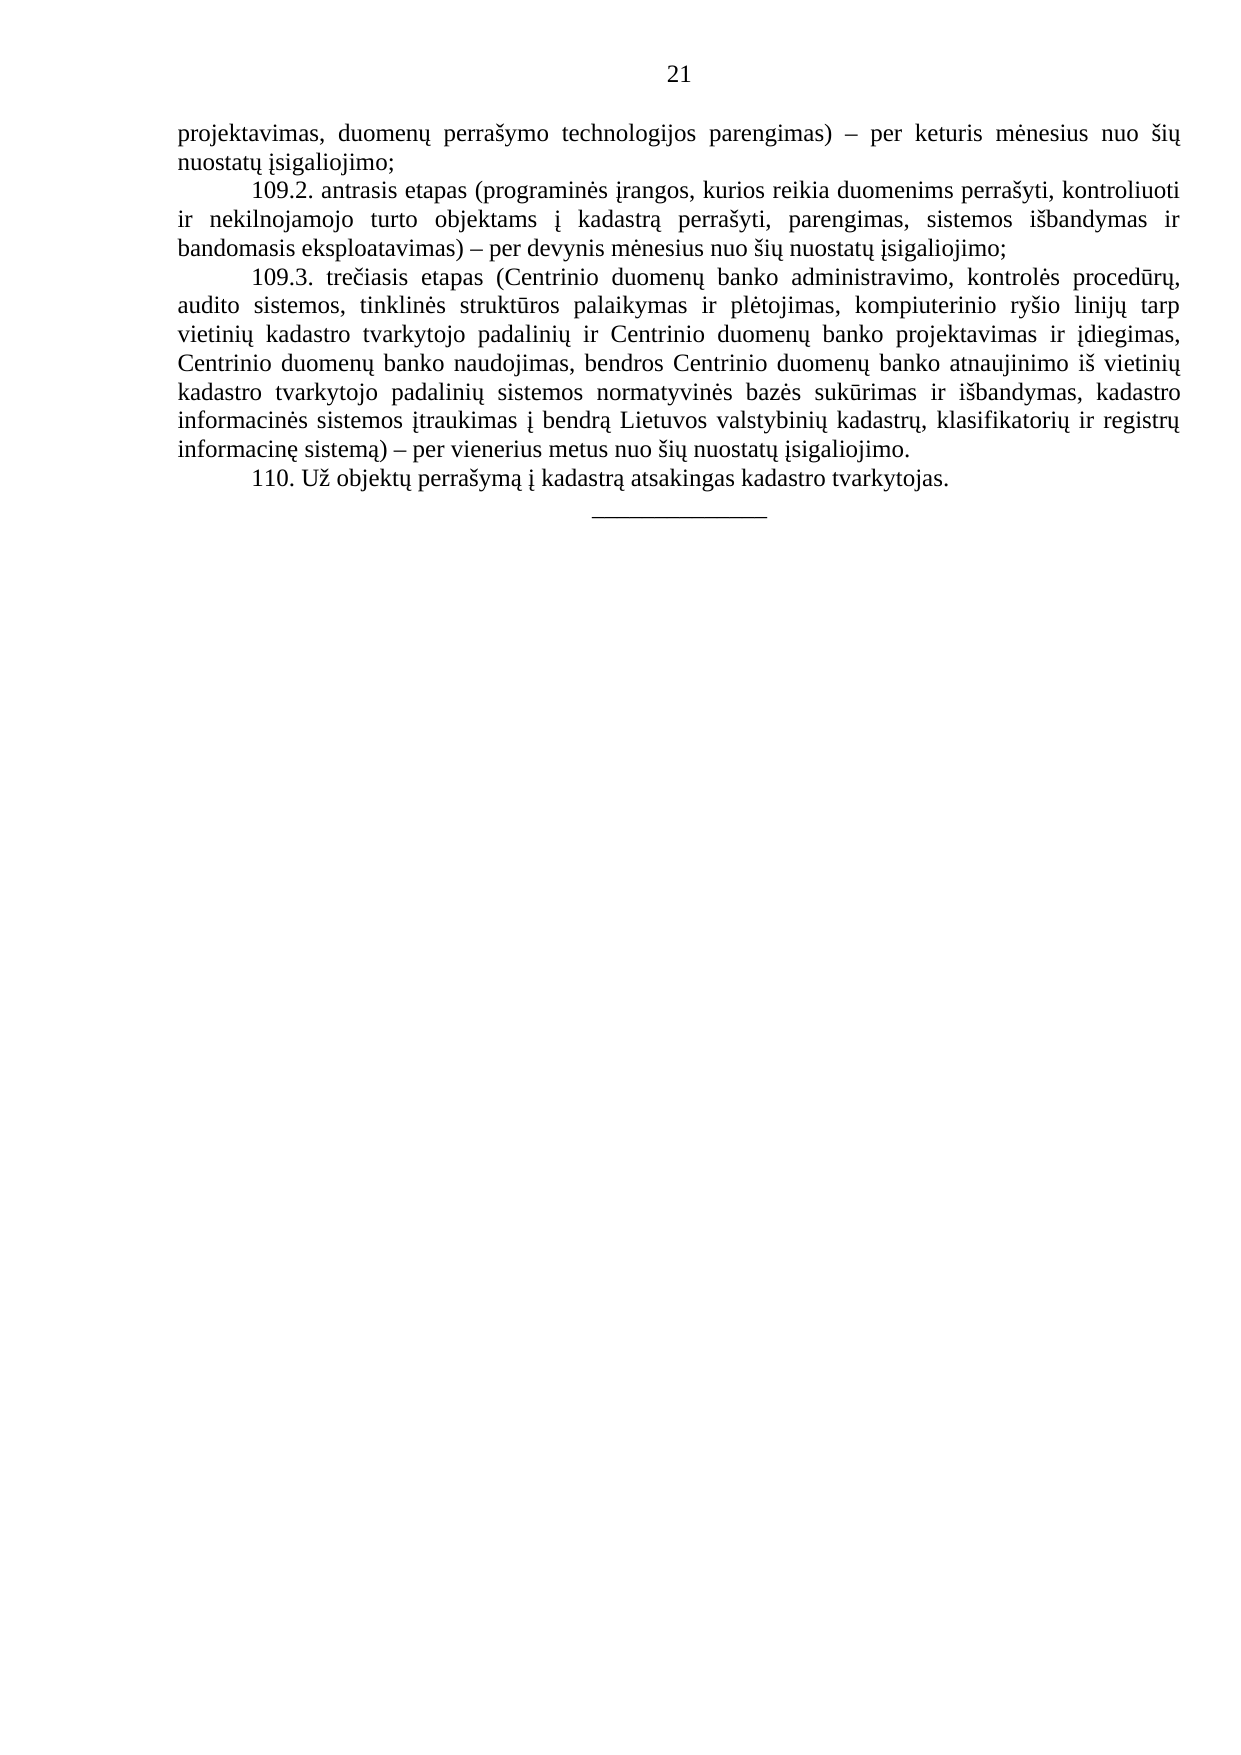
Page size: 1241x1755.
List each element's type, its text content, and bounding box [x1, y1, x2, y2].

text 109.3. trečiasis etapas (Centrinio duomenų banko administravimo, kontrolės procedūrų, audito sistemos, tinklinės struktūros palaikymas ir plėtojimas, kompiuterinio ryšio linijų tarp vietinių kadastro tvarkytojo padalinių ir Centrinio duomenų banko projektavimas ir įdiegimas, Centrinio duomenų banko naudojimas, bendros Centrinio duomenų banko atnaujinimo iš vietinių kadastro tvarkytojo padalinių sistemos normatyvinės bazės sukūrimas ir išbandymas, kadastro informacinės sistemos įtraukimas į bendrą Lietuvos valstybinių kadastrų, klasifikatorių ir registrų informacinę sistemą) – per vienerius metus nuo šių nuostatų įsigaliojimo. [177, 262, 1181, 463]
text ______________ [177, 492, 1181, 521]
text 109.2. antrasis etapas (programinės įrangos, kurios reikia duomenims perrašyti, kontroliuoti ir nekilnojamojo turto objektams į kadastrą perrašyti, parengimas, sistemos išbandymas ir bandomasis eksploatavimas) – per devynis mėnesius nuo šių nuostatų įsigaliojimo; [177, 176, 1181, 262]
text 110. Už objektų perrašymą į kadastrą atsakingas kadastro tvarkytojas. [177, 463, 1181, 492]
text projektavimas, duomenų perrašymo technologijos parengimas) – per keturis mėnesius nuo šių nuostatų įsigaliojimo; [177, 118, 1181, 176]
